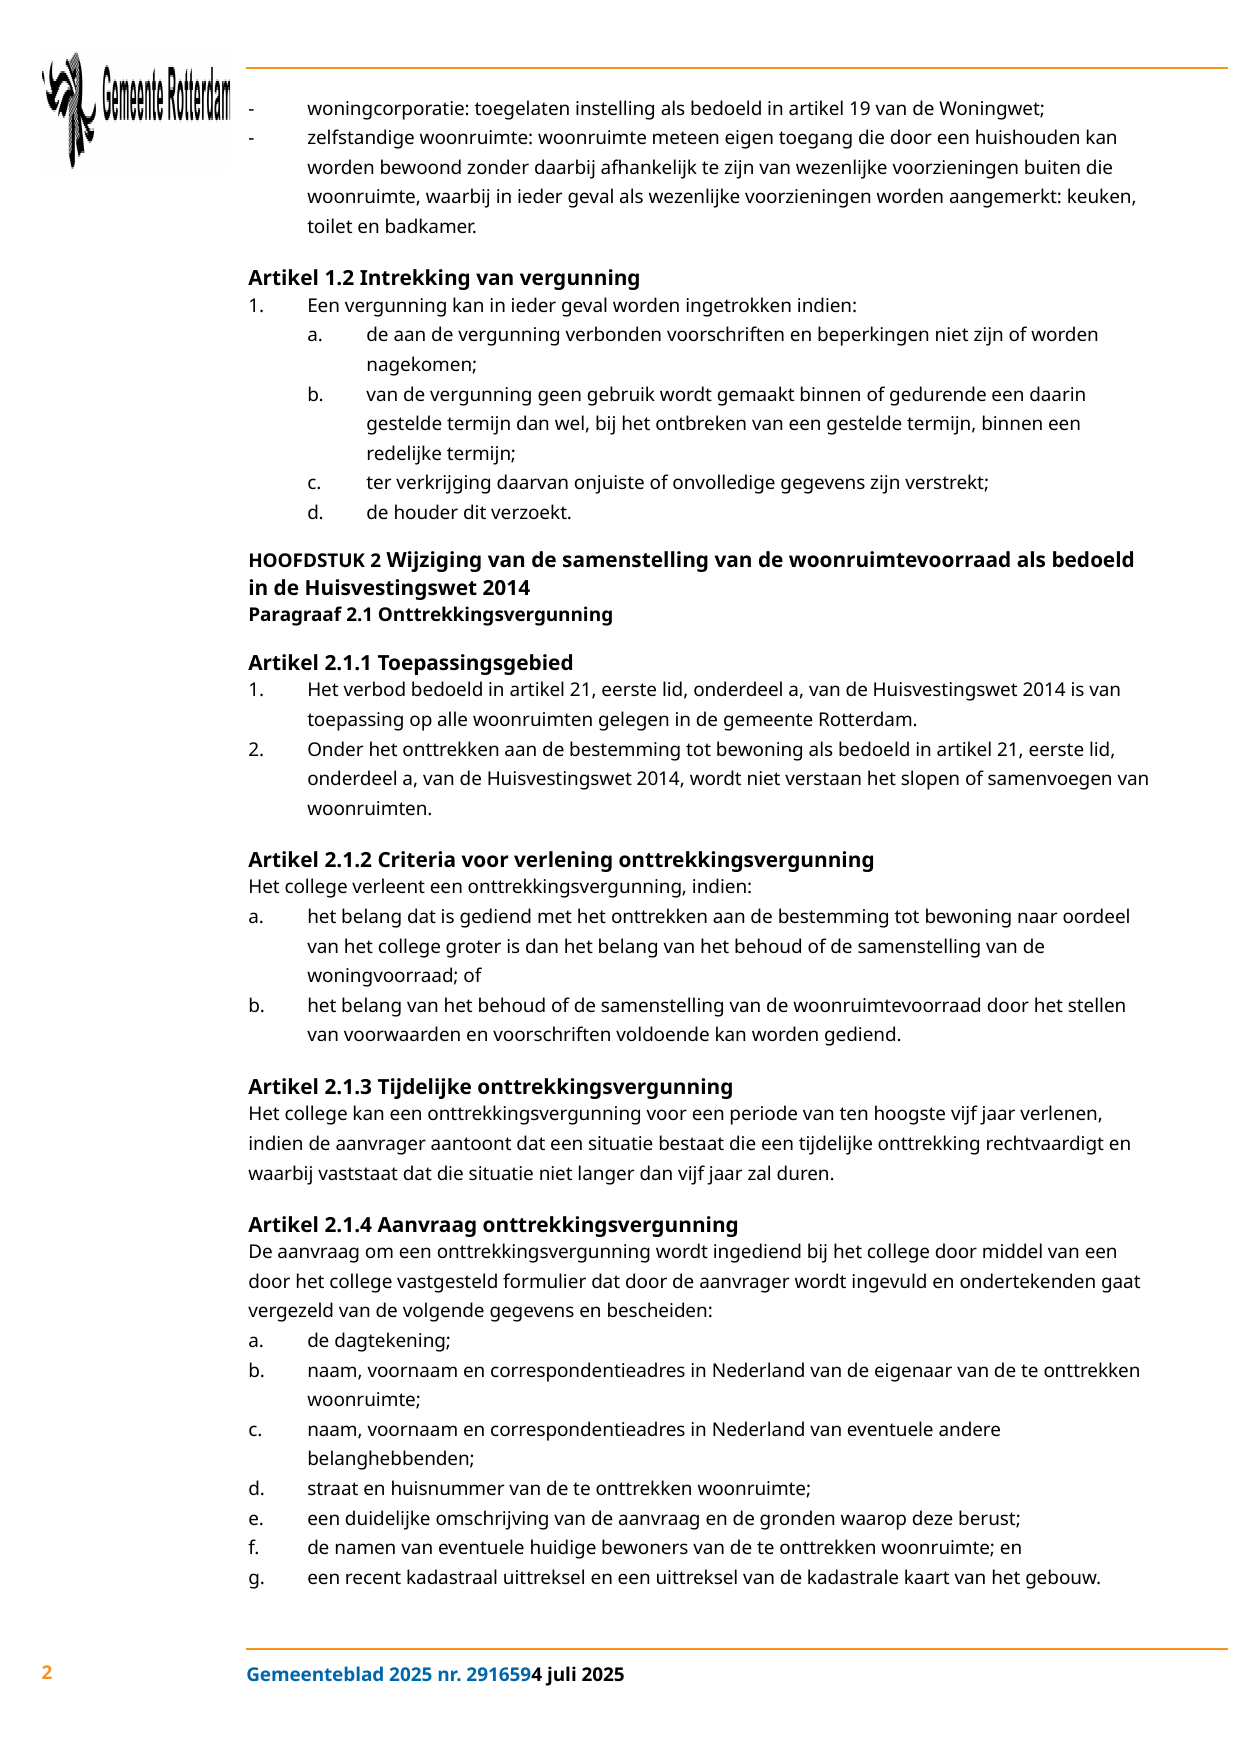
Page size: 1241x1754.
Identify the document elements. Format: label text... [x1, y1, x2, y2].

list het belang van het behoud of de samenstelling van de woonruimtevoorraad door het stellen van voorwaarden en voorschriften voldoende kan worden gediend. [248, 992, 1152, 1047]
list de aan de vergunning verbonden voorschriften en beperkingen niet zijn of worden nagekomen; [307, 322, 1152, 377]
list het belang dat is gediend met het onttrekken aan de bestemming tot bewoning naar oordeel van het college groter is dan het belang van het behoud of de samenstelling van de woningvoorraad; of [248, 903, 1152, 988]
list Onder het onttrekken aan de bestemming tot bewoning als bedoeld in artikel 21, eerste lid, onderdeel a, van de Huisvestingswet 2014, wordt niet verstaan het slopen of samenvoegen van woonruimten. [248, 736, 1152, 821]
text Artikel 2.1.1 Toepassingsgebied [248, 648, 1152, 677]
text De aanvraag om een onttrekkingsvergunning wordt ingediend bij het college door middel van een door het college vastgesteld formulier dat door de aanvrager wordt ingevuld en ondertekenden gaat vergezeld van de volgende gegevens en bescheiden: [248, 1238, 1152, 1323]
list naam, voornaam en correspondentieadres in Nederland van eventuele andere belanghebbenden; [248, 1416, 1152, 1471]
list naam, voornaam en correspondentieadres in Nederland van de eigenaar van de te onttrekken woonruimte; [248, 1357, 1152, 1412]
list de houder dit verzoekt. [307, 499, 1152, 525]
text Artikel 2.1.4 Aanvraag onttrekkingsvergunning [248, 1210, 1152, 1238]
list Een vergunning kan in ieder geval worden ingetrokken indien: [248, 292, 1152, 318]
list een duidelijke omschrijving van de aanvraag en de gronden waarop deze berust; [248, 1505, 1152, 1531]
text HOOFDSTUK 2 Wijziging van de samenstelling van de woonruimtevoorraad als bedoeld in de Huisvestingswet 2014 [248, 545, 1152, 602]
text Artikel 2.1.2 Criteria voor verlening onttrekkingsvergunning [248, 845, 1152, 874]
list zelfstandige woonruimte: woonruimte meteen eigen toegang die door een huishouden kan worden bewoond zonder daarbij afhankelijk te zijn van wezenlijke voorzieningen buiten die woonruimte, waarbij in ieder geval als wezenlijke voorzieningen worden aangemerkt: keuken, toilet en badkamer. [248, 124, 1152, 239]
list de namen van eventuele huidige bewoners van de te onttrekken woonruimte; en [248, 1534, 1152, 1560]
text Het college verleent een onttrekkingsvergunning, indien: [248, 874, 1152, 899]
picture [41, 47, 231, 172]
list de dagtekening; [248, 1327, 1152, 1353]
list straat en huisnummer van de te onttrekken woonruimte; [248, 1475, 1152, 1501]
list een recent kadastraal uittreksel en een uittreksel van de kadastrale kaart van het gebouw. [248, 1564, 1152, 1590]
list van de vergunning geen gebruik wordt gemaakt binnen of gedurende een daarin gestelde termijn dan wel, bij het ontbreken van een gestelde termijn, binnen een redelijke termijn; [307, 381, 1152, 466]
text Artikel 1.2 Intrekking van vergunning [248, 263, 1152, 292]
list ter verkrijging daarvan onjuiste of onvolledige gegevens zijn verstrekt; [307, 469, 1152, 495]
text Artikel 2.1.3 Tijdelijke onttrekkingsvergunning [248, 1072, 1152, 1101]
list woningcorporatie: toegelaten instelling als bedoeld in artikel 19 van de Woningwet; [248, 95, 1152, 121]
text Het college kan een onttrekkingsvergunning voor een periode van ten hoogste vijf jaar verlenen, indien de aanvrager aantoont dat een situatie bestaat die een tijdelijke onttrekking rechtvaardigt en waarbij vaststaat dat die situatie niet langer dan vijf jaar zal duren. [248, 1101, 1152, 1185]
list Het verbod bedoeld in artikel 21, eerste lid, onderdeel a, van de Huisvestingswet 2014 is van toepassing op alle woonruimten gelegen in de gemeente Rotterdam. [248, 677, 1152, 732]
text Paragraaf 2.1 Onttrekkingsvergunning [248, 602, 1152, 627]
